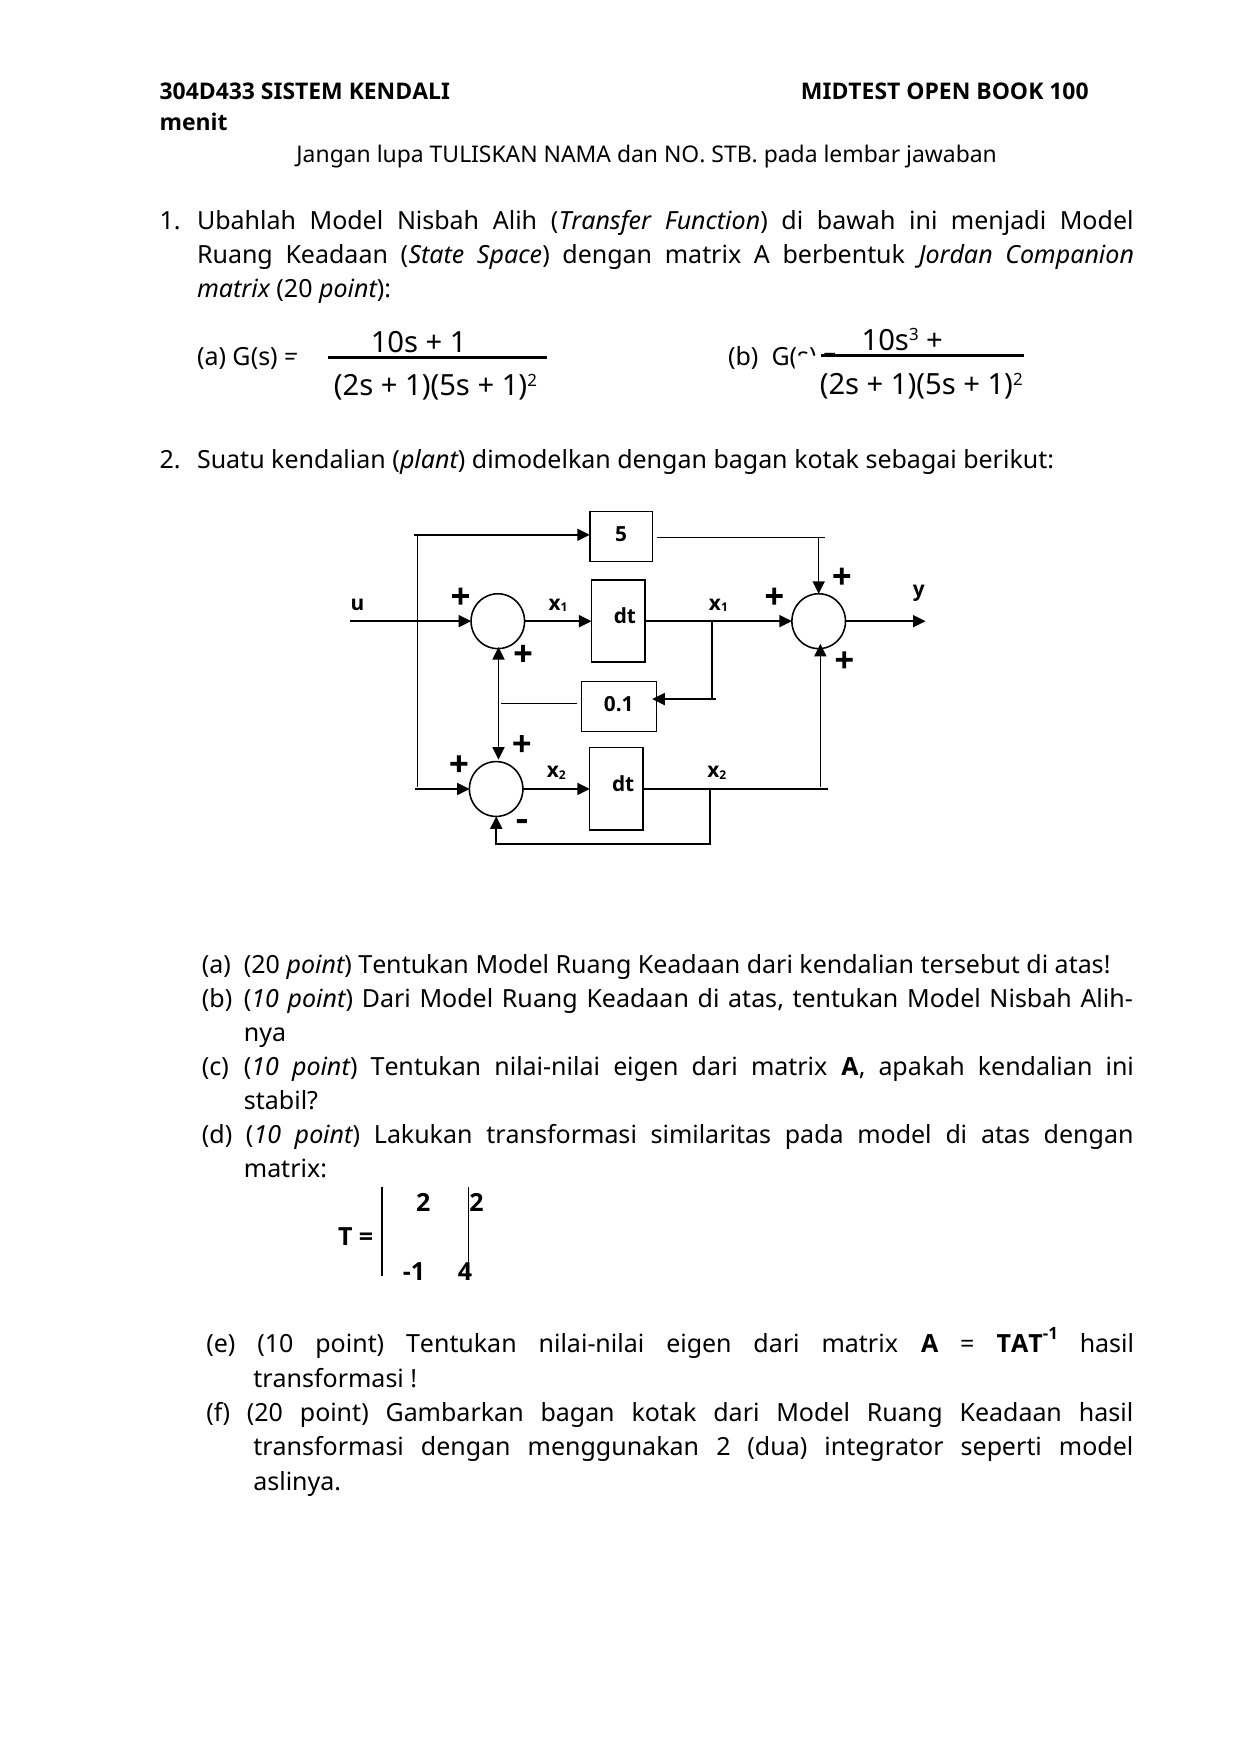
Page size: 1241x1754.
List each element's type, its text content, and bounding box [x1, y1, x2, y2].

text (a) G(s) = [197, 339, 335, 373]
text (b) G(s) = [502, 339, 835, 373]
list Ubahlah Model Nisbah Alih (Transfer Function) di bawah ini menjadi Model Ruang Keadaan (State Space) dengan matrix A berbentuk Jordan Companion matrix (20 point): [159, 203, 1134, 305]
list (20 point) Tentukan Model Ruang Keadaan dari kendalian tersebut di atas! [202, 947, 1134, 981]
text [383, 1219, 468, 1253]
list Suatu kendalian (plant) dimodelkan dengan bagan kotak sebagai berikut: [159, 441, 1134, 475]
text [970, 339, 1134, 373]
text [469, 1219, 1134, 1253]
text T = [202, 1219, 381, 1253]
text (f) (20 point) Gambarkan bagan kotak dari Model Ruang Keadaan hasil transformasi dengan menggunakan 2 (dua) integrator seperti model aslinya. [206, 1395, 1134, 1497]
text -1 4 [202, 1253, 1134, 1287]
text (d) (10 point) Lakukan transformasi similaritas pada model di atas dengan matrix: [202, 1117, 1134, 1185]
text (e) (10 point) Tentukan nilai-nilai eigen dari matrix A = TAT-1 hasil transformasi ! [206, 1321, 1134, 1395]
text 2 2 [202, 1185, 1134, 1219]
list (10 point) Tentukan nilai-nilai eigen dari matrix A, apakah kendalian ini stabil? [202, 1049, 1134, 1117]
list (10 point) Dari Model Ruang Keadaan di atas, tentukan Model Nisbah Alih-nya [202, 981, 1134, 1049]
